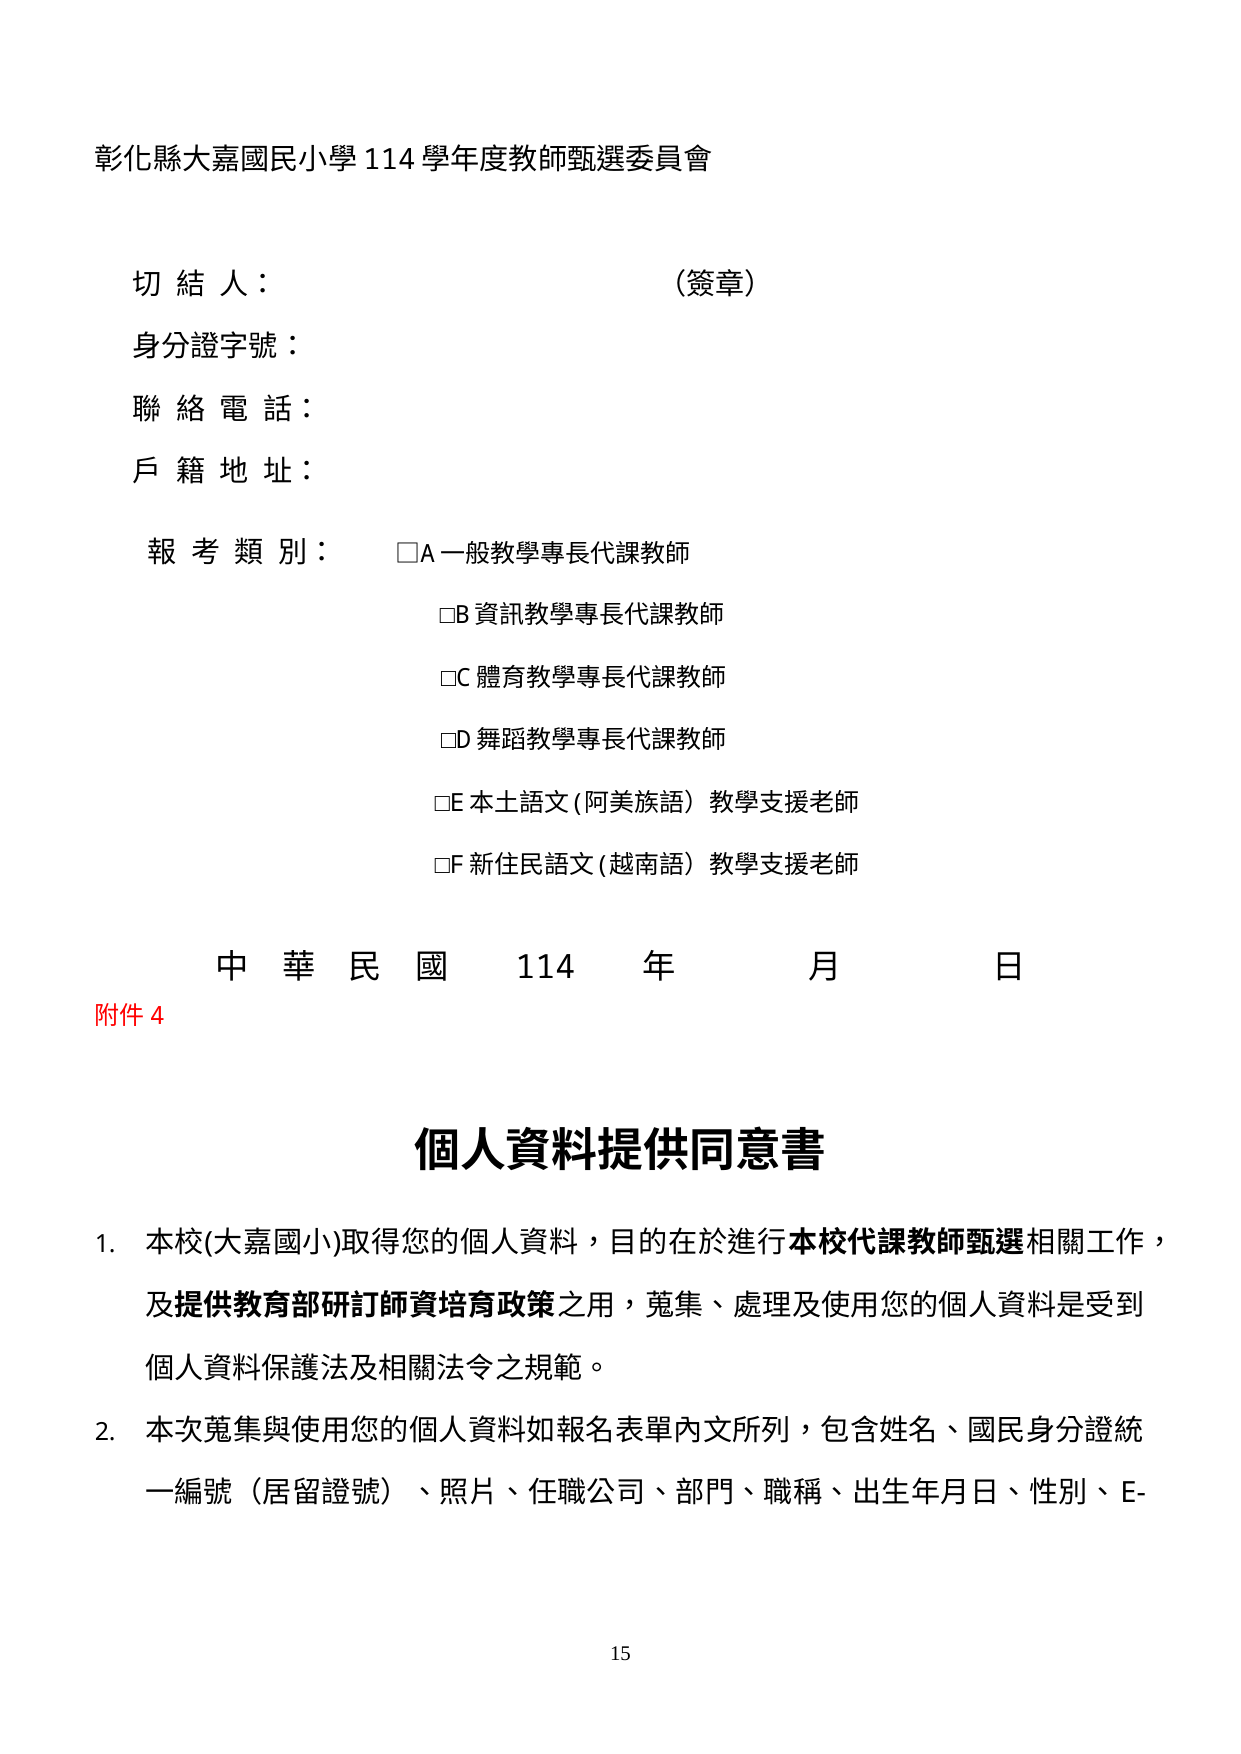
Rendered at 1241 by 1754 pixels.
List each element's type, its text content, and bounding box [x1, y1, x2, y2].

text 個人資料提供同意書 [94, 1074, 1146, 1199]
text □B資訊教學專長代課教師 [94, 571, 1146, 634]
text □C體育教學專長代課教師 [96, 634, 1146, 696]
text 報 考 類 別： □A一般教學專長代課教師 [94, 509, 1146, 571]
list 本次蒐集與使用您的個人資料如報名表單內文所列，包含姓名、國民身分證統一編號（居留證號）、照片、任職公司、部門、職稱、出生年月日、性別、E- [94, 1386, 1146, 1511]
text 彰化縣大嘉國民小學114學年度教師甄選委員會 [94, 115, 1146, 177]
text 身分證字號： [132, 302, 1146, 365]
text 聯 絡 電 話： [132, 365, 1146, 427]
text □E本土語文(阿美族語）教學支援老師 [119, 759, 1146, 821]
text □D舞蹈教學專長代課教師 [96, 696, 1146, 759]
text □F新住民語文(越南語）教學支援老師 [119, 821, 1146, 884]
text 切 結 人： （簽章） [132, 240, 1146, 302]
text 戶 籍 地 址： [132, 427, 1146, 490]
text 中 華 民 國 114 年 月 日 [94, 940, 1146, 988]
text 附件4 [94, 996, 1146, 1032]
list 本校(大嘉國小)取得您的個人資料，目的在於進行本校代課教師甄選相關工作，及提供教育部研訂師資培育政策之用，蒐集、處理及使用您的個人資料是受到個人資料保護法及相關法令之規範。 [94, 1199, 1146, 1386]
